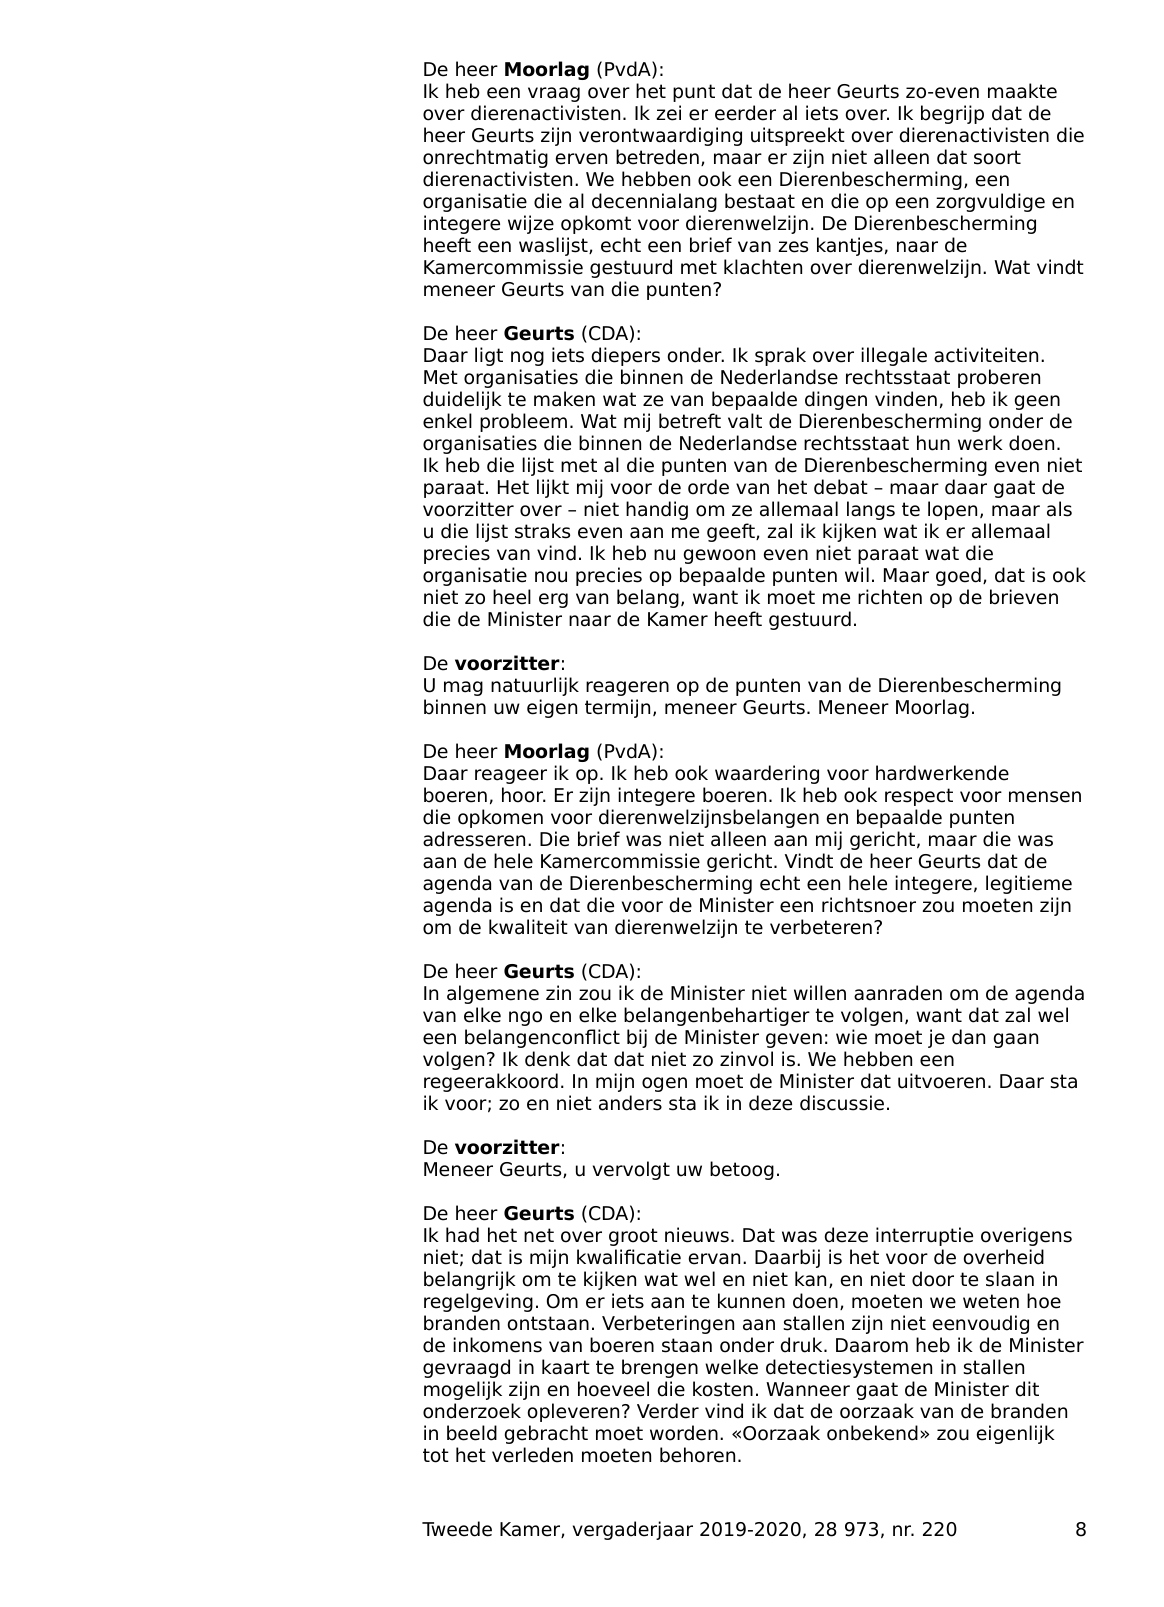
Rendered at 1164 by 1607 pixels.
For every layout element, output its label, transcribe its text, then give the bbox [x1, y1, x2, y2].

text Daar ligt nog iets diepers onder. Ik sprak over illegale activiteiten. Met organisaties die binnen de Nederlandse rechtsstaat proberen duidelijk te maken wat ze van bepaalde dingen vinden, heb ik geen enkel probleem. Wat mij betreft valt de Dierenbescherming onder de organisaties die binnen de Nederlandse rechtsstaat hun werk doen. [422, 345, 1087, 455]
text De heer Moorlag (PvdA): [422, 59, 1087, 81]
text Ik heb die lijst met al die punten van de Dierenbescherming even niet paraat. Het lijkt mij voor de orde van het debat – maar daar gaat de voorzitter over – niet handig om ze allemaal langs te lopen, maar als u die lijst straks even aan me geeft, zal ik kijken wat ik er allemaal precies van vind. Ik heb nu gewoon even niet paraat wat die organisatie nou precies op bepaalde punten wil. Maar goed, dat is ook niet zo heel erg van belang, want ik moet me richten op de brieven die de Minister naar de Kamer heeft gestuurd. [422, 455, 1087, 631]
text De voorzitter: [422, 653, 1087, 675]
text Meneer Geurts, u vervolgt uw betoog. [422, 1159, 1087, 1181]
text De heer Geurts (CDA): [422, 1203, 1087, 1225]
text Daar reageer ik op. Ik heb ook waardering voor hardwerkende boeren, hoor. Er zijn integere boeren. Ik heb ook respect voor mensen die opkomen voor dierenwelzijnsbelangen en bepaalde punten adresseren. Die brief was niet alleen aan mij gericht, maar die was aan de hele Kamercommissie gericht. Vindt de heer Geurts dat de agenda van de Dierenbescherming echt een hele integere, legitieme agenda is en dat die voor de Minister een richtsnoer zou moeten zijn om de kwaliteit van dierenwelzijn te verbeteren? [422, 763, 1087, 939]
text U mag natuurlijk reageren op de punten van de Dierenbescherming binnen uw eigen termijn, meneer Geurts. Meneer Moorlag. [422, 675, 1087, 719]
text De heer Moorlag (PvdA): [422, 741, 1087, 763]
text De voorzitter: [422, 1137, 1087, 1159]
text De heer Geurts (CDA): [422, 323, 1087, 345]
text Ik had het net over groot nieuws. Dat was deze interruptie overigens niet; dat is mijn kwalificatie ervan. Daarbij is het voor de overheid belangrijk om te kijken wat wel en niet kan, en niet door te slaan in regelgeving. Om er iets aan te kunnen doen, moeten we weten hoe branden ontstaan. Verbeteringen aan stallen zijn niet eenvoudig en de inkomens van boeren staan onder druk. Daarom heb ik de Minister gevraagd in kaart te brengen welke detectiesystemen in stallen mogelijk zijn en hoeveel die kosten. Wanneer gaat de Minister dit onderzoek opleveren? Verder vind ik dat de oorzaak van de branden in beeld gebracht moet worden. «Oorzaak onbekend» zou eigenlijk tot het verleden moeten behoren. [422, 1225, 1087, 1467]
text Ik heb een vraag over het punt dat de heer Geurts zo-even maakte over dierenactivisten. Ik zei er eerder al iets over. Ik begrijp dat de heer Geurts zijn verontwaardiging uitspreekt over dierenactivisten die onrechtmatig erven betreden, maar er zijn niet alleen dat soort dierenactivisten. We hebben ook een Dierenbescherming, een organisatie die al decennialang bestaat en die op een zorgvuldige en integere wijze opkomt voor dierenwelzijn. De Dierenbescherming heeft een waslijst, echt een brief van zes kantjes, naar de Kamercommissie gestuurd met klachten over dierenwelzijn. Wat vindt meneer Geurts van die punten? [422, 81, 1087, 301]
text In algemene zin zou ik de Minister niet willen aanraden om de agenda van elke ngo en elke belangenbehartiger te volgen, want dat zal wel een belangenconflict bij de Minister geven: wie moet je dan gaan volgen? Ik denk dat dat niet zo zinvol is. We hebben een regeerakkoord. In mijn ogen moet de Minister dat uitvoeren. Daar sta ik voor; zo en niet anders sta ik in deze discussie. [422, 983, 1087, 1115]
text De heer Geurts (CDA): [422, 961, 1087, 983]
